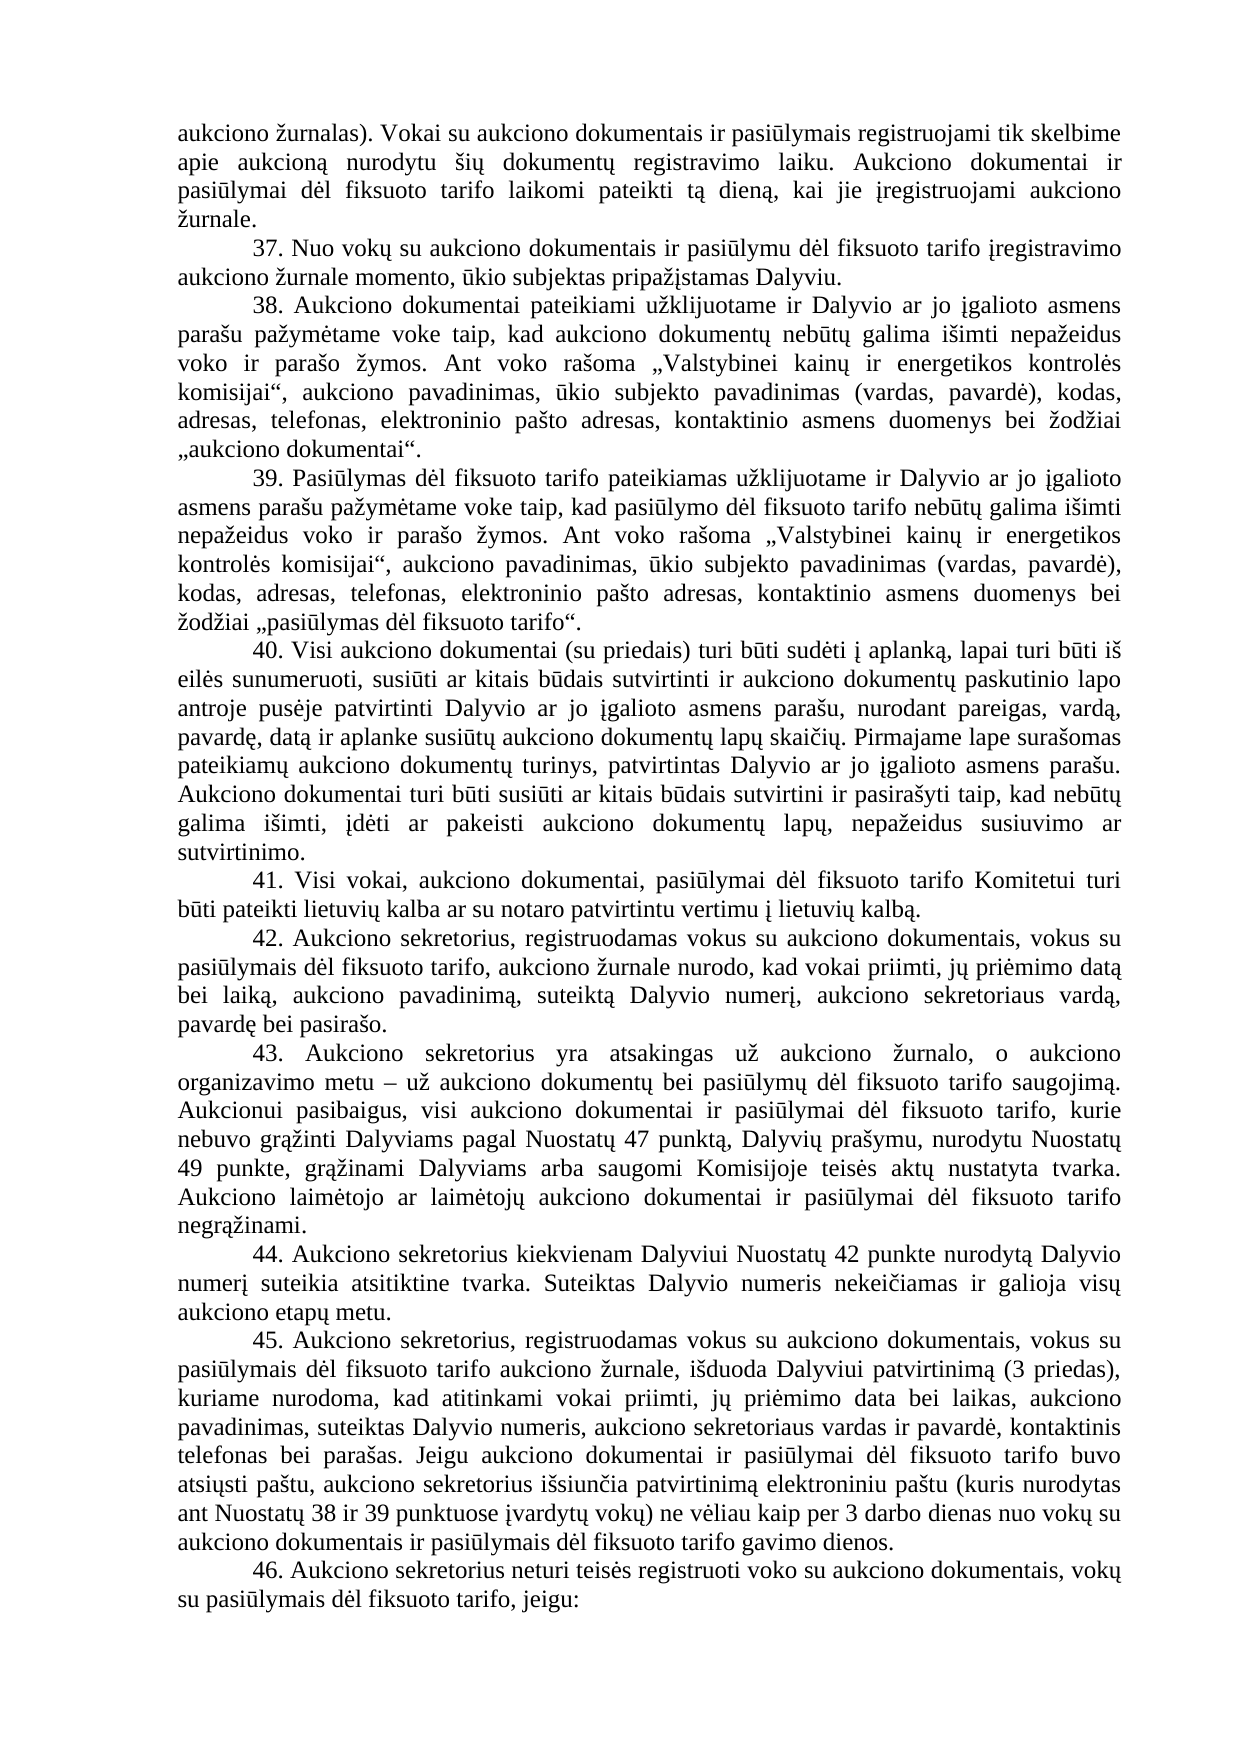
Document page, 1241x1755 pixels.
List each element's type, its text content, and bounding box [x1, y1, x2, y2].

text 44. Aukciono sekretorius kiekvienam Dalyviui Nuostatų 42 punkte nurodytą Dalyvio numerį suteikia atsitiktine tvarka. Suteiktas Dalyvio numeris nekeičiamas ir galioja visų aukciono etapų metu. [177, 1239, 1122, 1326]
text 37. Nuo vokų su aukciono dokumentais ir pasiūlymu dėl fiksuoto tarifo įregistravimo aukciono žurnale momento, ūkio subjektas pripažįstamas Dalyviu. [177, 233, 1122, 291]
text 43. Aukciono sekretorius yra atsakingas už aukciono žurnalo, o aukciono organizavimo metu – už aukciono dokumentų bei pasiūlymų dėl fiksuoto tarifo saugojimą. Aukcionui pasibaigus, visi aukciono dokumentai ir pasiūlymai dėl fiksuoto tarifo, kurie nebuvo grąžinti Dalyviams pagal Nuostatų 47 punktą, Dalyvių prašymu, nurodytu Nuostatų 49 punkte, grąžinami Dalyviams arba saugomi Komisijoje teisės aktų nustatyta tvarka. Aukciono laimėtojo ar laimėtojų aukciono dokumentai ir pasiūlymai dėl fiksuoto tarifo negrąžinami. [177, 1038, 1122, 1239]
text 45. Aukciono sekretorius, registruodamas vokus su aukciono dokumentais, vokus su pasiūlymais dėl fiksuoto tarifo aukciono žurnale, išduoda Dalyviui patvirtinimą (3 priedas), kuriame nurodoma, kad atitinkami vokai priimti, jų priėmimo data bei laikas, aukciono pavadinimas, suteiktas Dalyvio numeris, aukciono sekretoriaus vardas ir pavardė, kontaktinis telefonas bei parašas. Jeigu aukciono dokumentai ir pasiūlymai dėl fiksuoto tarifo buvo atsiųsti paštu, aukciono sekretorius išsiunčia patvirtinimą elektroniniu paštu (kuris nurodytas ant Nuostatų 38 ir 39 punktuose įvardytų vokų) ne vėliau kaip per 3 darbo dienas nuo vokų su aukciono dokumentais ir pasiūlymais dėl fiksuoto tarifo gavimo dienos. [177, 1326, 1122, 1556]
text 41. Visi vokai, aukciono dokumentai, pasiūlymai dėl fiksuoto tarifo Komitetui turi būti pateikti lietuvių kalba ar su notaro patvirtintu vertimu į lietuvių kalbą. [177, 866, 1122, 923]
text 42. Aukciono sekretorius, registruodamas vokus su aukciono dokumentais, vokus su pasiūlymais dėl fiksuoto tarifo, aukciono žurnale nurodo, kad vokai priimti, jų priėmimo datą bei laiką, aukciono pavadinimą, suteiktą Dalyvio numerį, aukciono sekretoriaus vardą, pavardę bei pasirašo. [177, 923, 1122, 1038]
text 46. Aukciono sekretorius neturi teisės registruoti voko su aukciono dokumentais, vokų su pasiūlymais dėl fiksuoto tarifo, jeigu: [177, 1556, 1122, 1613]
text 38. Aukciono dokumentai pateikiami užklijuotame ir Dalyvio ar jo įgalioto asmens parašu pažymėtame voke taip, kad aukciono dokumentų nebūtų galima išimti nepažeidus voko ir parašo žymos. Ant voko rašoma „Valstybinei kainų ir energetikos kontrolės komisijai“, aukciono pavadinimas, ūkio subjekto pavadinimas (vardas, pavardė), kodas, adresas, telefonas, elektroninio pašto adresas, kontaktinio asmens duomenys bei žodžiai „aukciono dokumentai“. [177, 291, 1122, 463]
text aukciono žurnalas). Vokai su aukciono dokumentais ir pasiūlymais registruojami tik skelbime apie aukcioną nurodytu šių dokumentų registravimo laiku. Aukciono dokumentai ir pasiūlymai dėl fiksuoto tarifo laikomi pateikti tą dieną, kai jie įregistruojami aukciono žurnale. [177, 118, 1122, 233]
text 39. Pasiūlymas dėl fiksuoto tarifo pateikiamas užklijuotame ir Dalyvio ar jo įgalioto asmens parašu pažymėtame voke taip, kad pasiūlymo dėl fiksuoto tarifo nebūtų galima išimti nepažeidus voko ir parašo žymos. Ant voko rašoma „Valstybinei kainų ir energetikos kontrolės komisijai“, aukciono pavadinimas, ūkio subjekto pavadinimas (vardas, pavardė), kodas, adresas, telefonas, elektroninio pašto adresas, kontaktinio asmens duomenys bei žodžiai „pasiūlymas dėl fiksuoto tarifo“. [177, 463, 1122, 636]
text 40. Visi aukciono dokumentai (su priedais) turi būti sudėti į aplanką, lapai turi būti iš eilės sunumeruoti, susiūti ar kitais būdais sutvirtinti ir aukciono dokumentų paskutinio lapo antroje pusėje patvirtinti Dalyvio ar jo įgalioto asmens parašu, nurodant pareigas, vardą, pavardę, datą ir aplanke susiūtų aukciono dokumentų lapų skaičių. Pirmajame lape surašomas pateikiamų aukciono dokumentų turinys, patvirtintas Dalyvio ar jo įgalioto asmens parašu. Aukciono dokumentai turi būti susiūti ar kitais būdais sutvirtini ir pasirašyti taip, kad nebūtų galima išimti, įdėti ar pakeisti aukciono dokumentų lapų, nepažeidus susiuvimo ar sutvirtinimo. [177, 636, 1122, 866]
